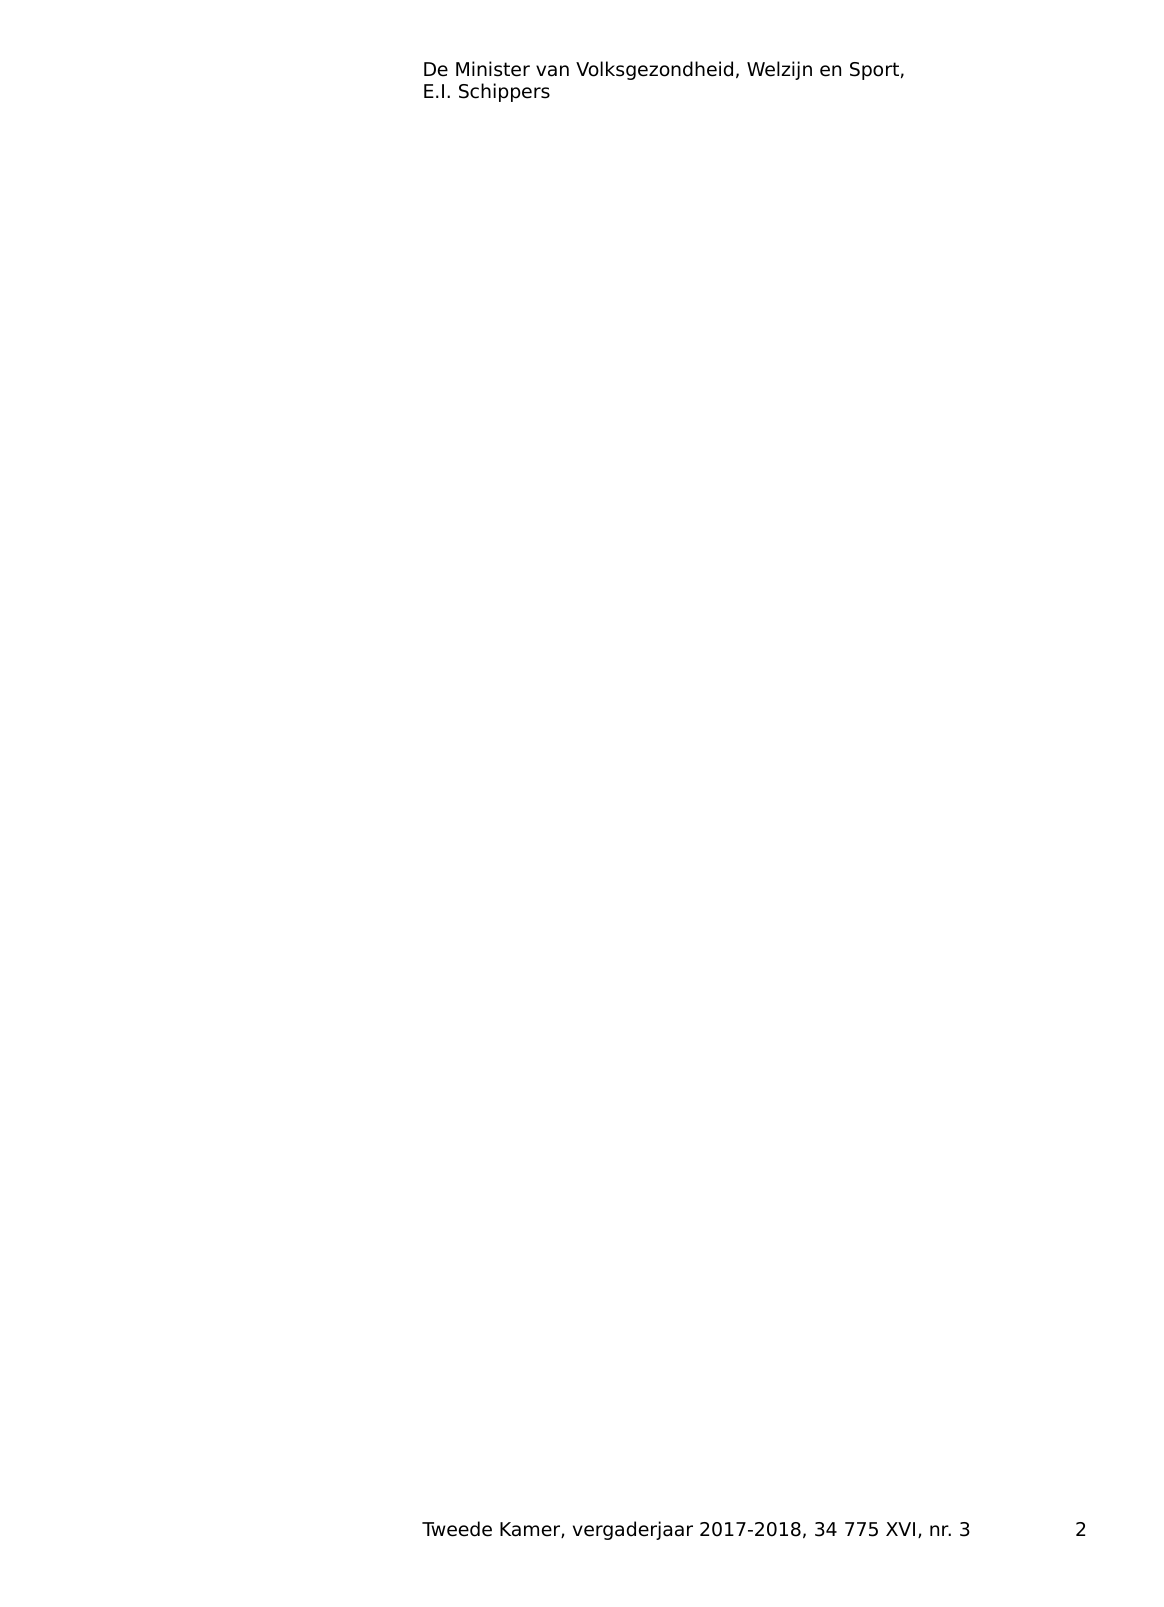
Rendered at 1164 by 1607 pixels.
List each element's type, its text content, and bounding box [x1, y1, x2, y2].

text De Minister van Volksgezondheid, Welzijn en Sport, E.I. Schippers [422, 59, 1087, 103]
